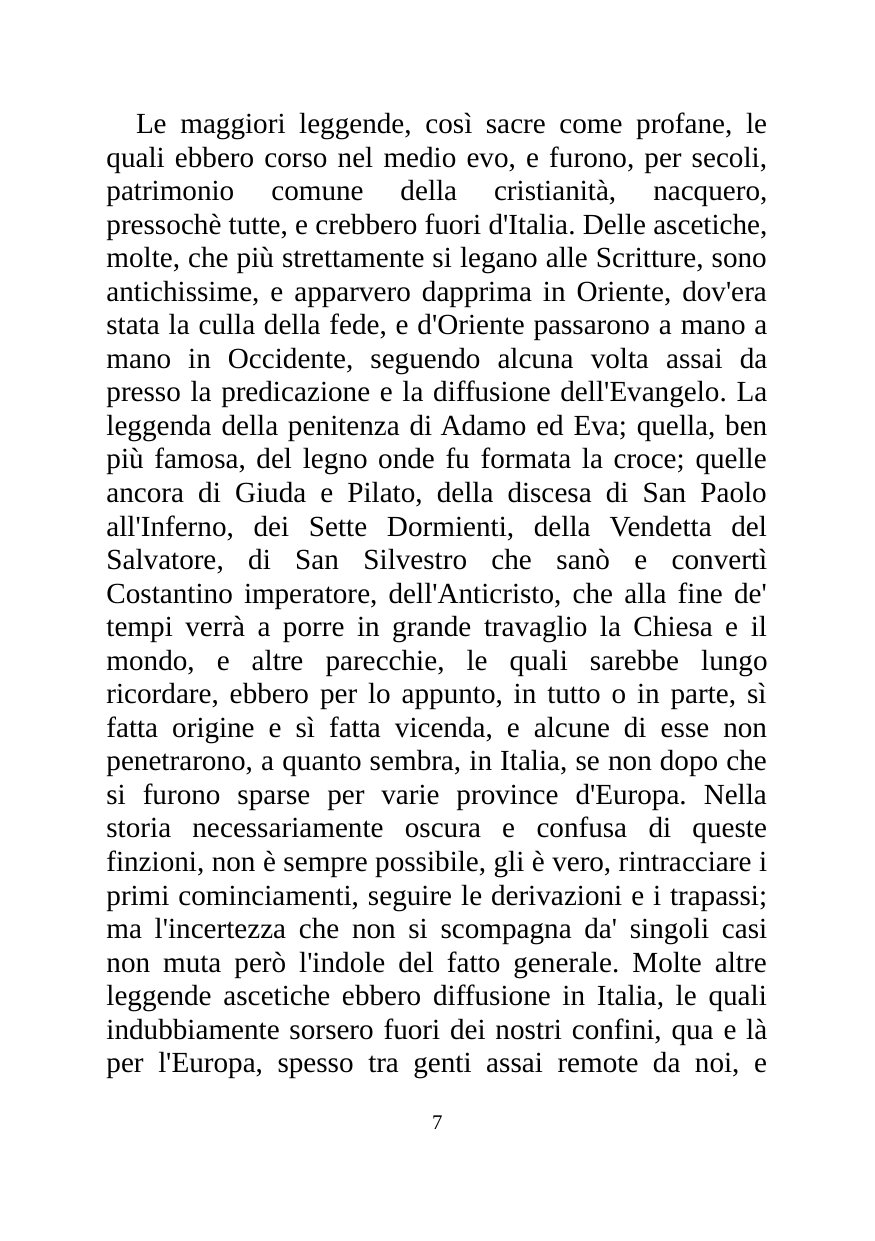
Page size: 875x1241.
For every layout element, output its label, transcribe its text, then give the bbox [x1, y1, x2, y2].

text Le maggiori leggende, così sacre come profane, le quali ebbero corso nel medio evo, e furono, per secoli, patrimonio comune della cristianità, nacquero, pressochè tutte, e crebbero fuori d'Italia. Delle ascetiche, molte, che più strettamente si legano alle Scritture, sono antichissime, e apparvero dapprima in Oriente, dov'era stata la culla della fede, e d'Oriente passarono a mano a mano in Occidente, seguendo alcuna volta assai da presso la predicazione e la diffusione dell'Evangelo. La leggenda della penitenza di Adamo ed Eva; quella, ben più famosa, del legno onde fu formata la croce; quelle ancora di Giuda e Pilato, della discesa di San Paolo all'Inferno, dei Sette Dormienti, della Vendetta del Salvatore, di San Silvestro che sanò e convertì Costantino imperatore, dell'Anticristo, che alla fine de' tempi verrà a porre in grande travaglio la Chiesa e il mondo, e altre parecchie, le quali sarebbe lungo ricordare, ebbero per lo appunto, in tutto o in parte, sì fatta origine e sì fatta vicenda, e alcune di esse non penetrarono, a quanto sembra, in Italia, se non dopo che si furono sparse per varie province d'Europa. Nella storia necessariamente oscura e confusa di queste finzioni, non è sempre possibile, gli è vero, rintracciare i primi cominciamenti, seguire le derivazioni e i trapassi; ma l'incertezza che non si scompagna da' singoli casi non muta però l'indole del fatto generale. Molte altre leggende ascetiche ebbero diffusione in Italia, le quali indubbiamente sorsero fuori dei nostri confini, qua e là per l'Europa, spesso tra genti assai remote da noi, e [106, 106, 768, 1079]
